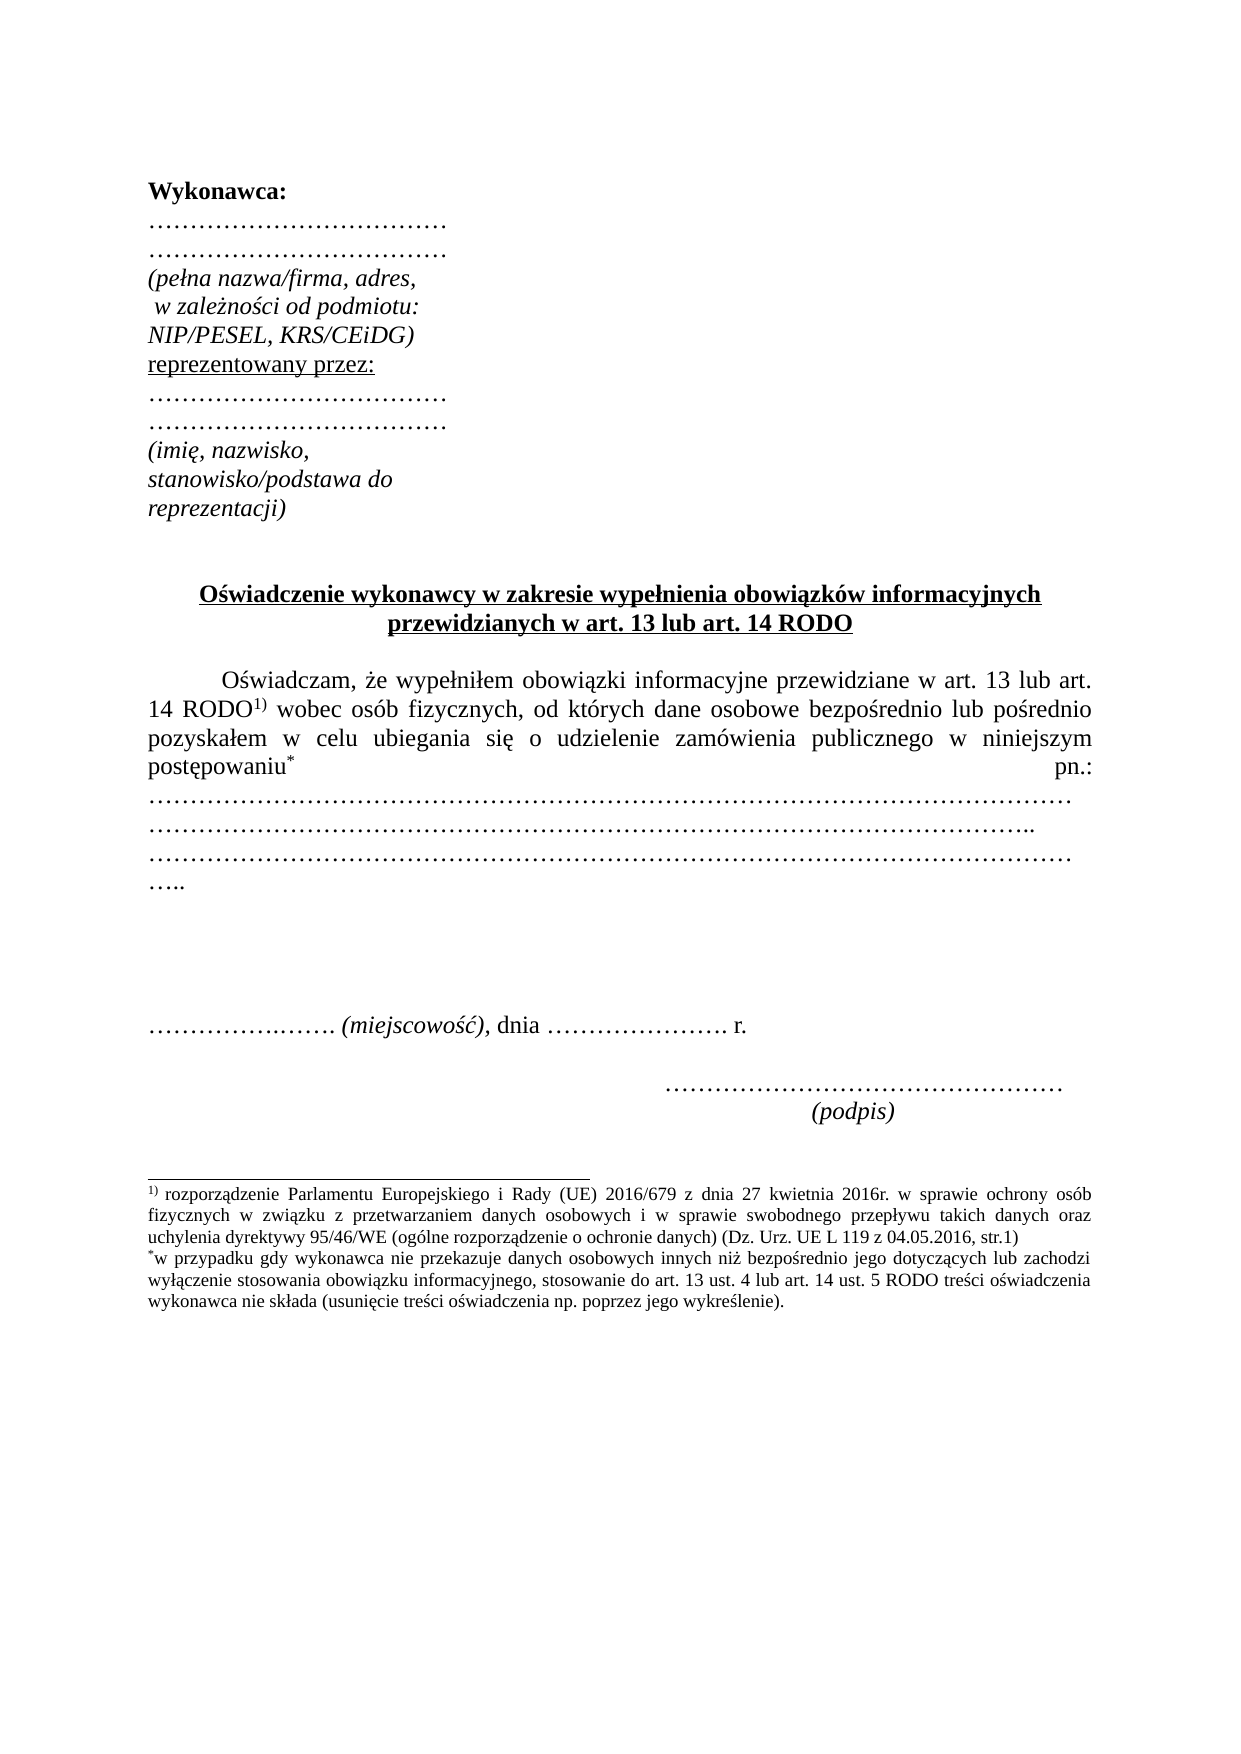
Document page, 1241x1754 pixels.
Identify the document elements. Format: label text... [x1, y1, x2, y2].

text (pełna nazwa/firma, adres, w zależności od podmiotu: NIP/PESEL, KRS/CEiDG) [148, 263, 472, 349]
text ……………………………………………………………… [148, 205, 472, 263]
text Oświadczam, że wypełniłem obowiązki informacyjne przewidziane w art. 13 lub art. 14 RODO1) wobec osób fizycznych, od których dane osobowe bezpośrednio lub pośrednio pozyskałem w celu ubiegania się o udzielenie zamówienia publicznego w niniejszym postępowaniu* pn.:………………………………………………………………………………………………………………………………………………………………………………………………..…………………………………………………………………………………………………….. [148, 665, 1093, 895]
text …………….……. (miejscowość), dnia …………………. r. [148, 1010, 1093, 1039]
text (podpis) [738, 1096, 1093, 1125]
text Wykonawca: [148, 176, 1093, 205]
text reprezentowany przez: [148, 349, 1093, 378]
text ……………………………………………………………… [148, 378, 472, 435]
text 1) rozporządzenie Parlamentu Europejskiego i Rady (UE) 2016/679 z dnia 27 kwietnia 2016r. w sprawie ochrony osób fizycznych w związku z przetwarzaniem danych osobowych i w sprawie swobodnego przepływu takich danych oraz uchylenia dyrektywy 95/46/WE (ogólne rozporządzenie o ochronie danych) (Dz. Urz. UE L 119 z 04.05.2016, str.1) [148, 1183, 1093, 1247]
text *w przypadku gdy wykonawca nie przekazuje danych osobowych innych niż bezpośrednio jego dotyczących lub zachodzi wyłączenie stosowania obowiązku informacyjnego, stosowanie do art. 13 ust. 4 lub art. 14 ust. 5 RODO treści oświadczenia wykonawca nie składa (usunięcie treści oświadczenia np. poprzez jego wykreślenie). [148, 1247, 1093, 1312]
text (imię, nazwisko, stanowisko/podstawa do reprezentacji) [148, 435, 472, 521]
text Oświadczenie wykonawcy w zakresie wypełnienia obowiązków informacyjnych przewidzianych w art. 13 lub art. 14 RODO [148, 579, 1093, 636]
text ………………………………………… [148, 1068, 1093, 1096]
